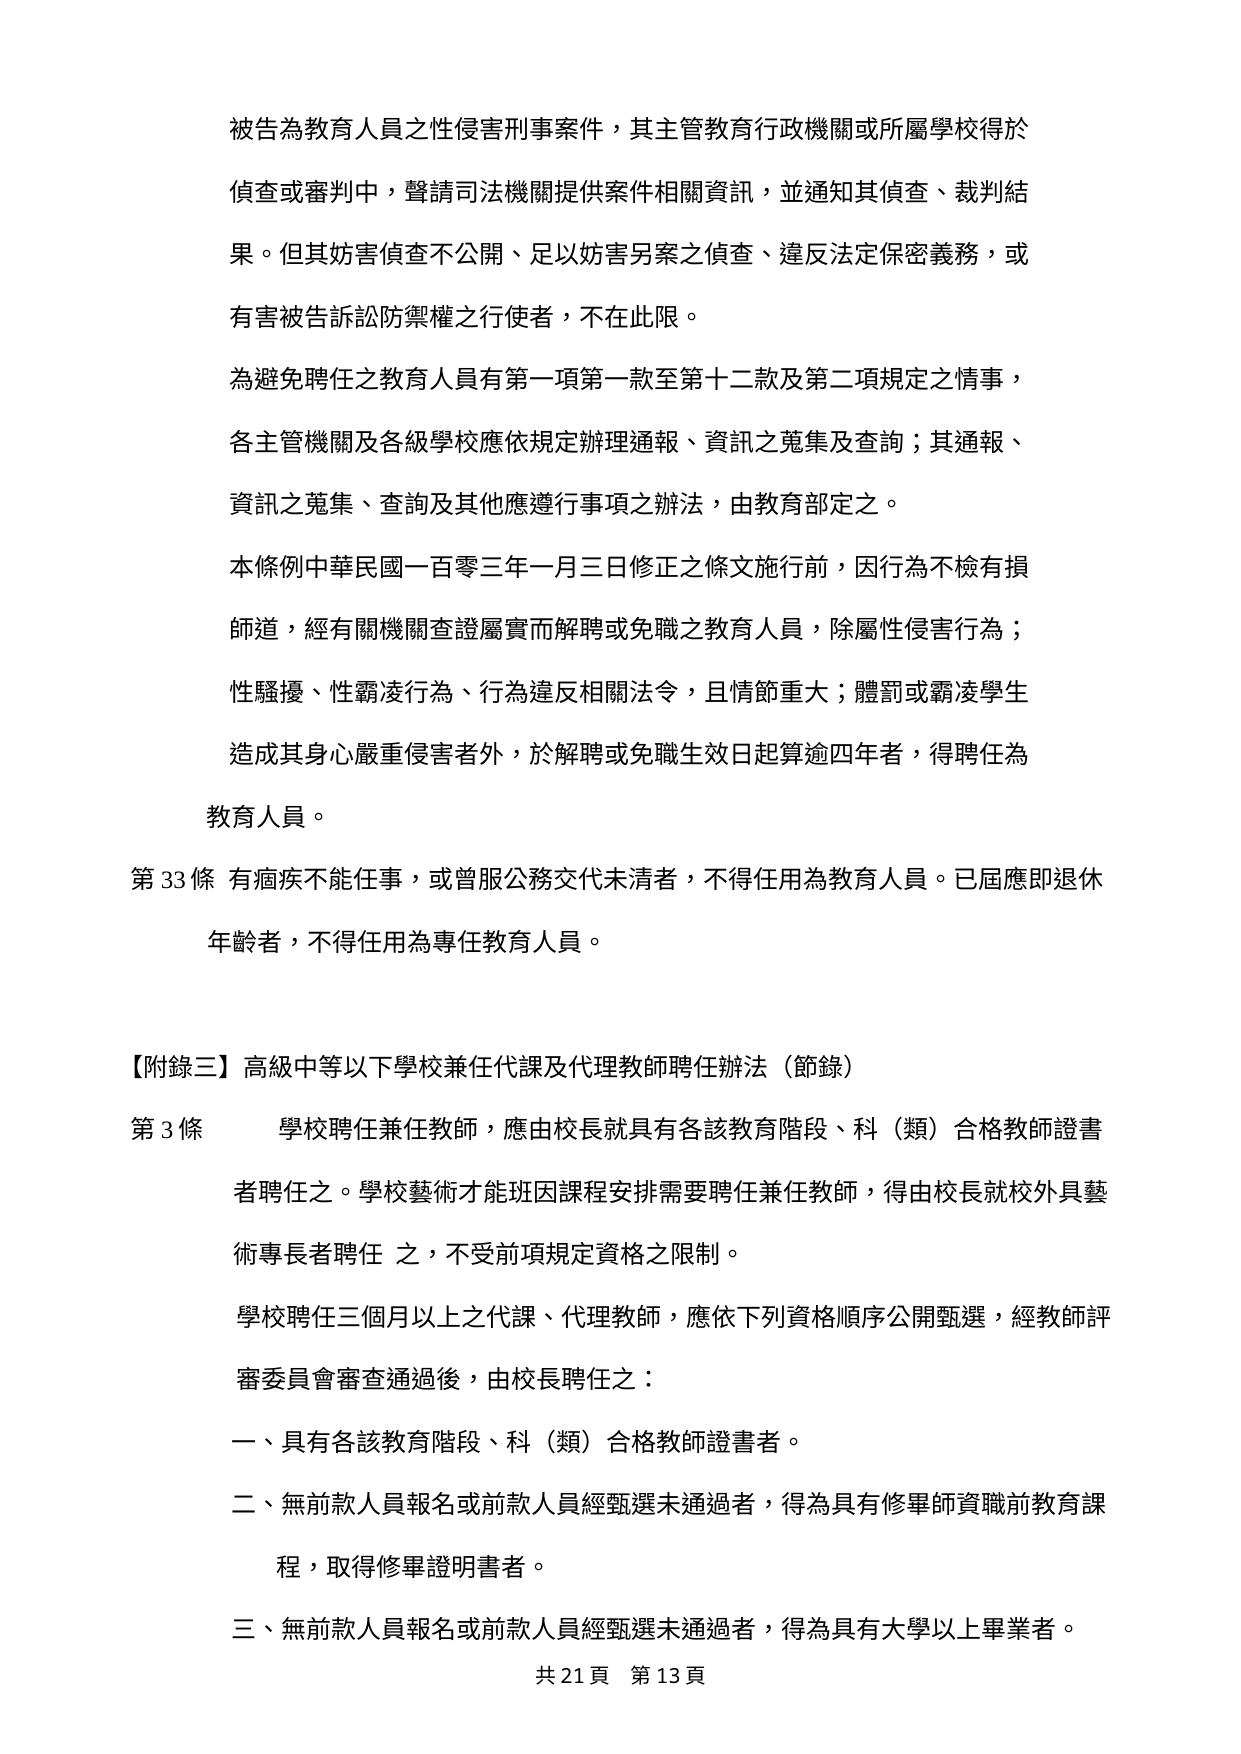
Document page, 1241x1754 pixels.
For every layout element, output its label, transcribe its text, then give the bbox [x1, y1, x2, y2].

text 資訊之蒐集、查詢及其他應遵行事項之辦法，由教育部定之。 [118, 461, 1122, 523]
text 偵查或審判中，聲請司法機關提供案件相關資訊，並通知其偵查、裁判結 [118, 148, 1122, 211]
text 師道，經有關機關查證屬實而解聘或免職之教育人員，除屬性侵害行為； [118, 586, 1122, 648]
text 三、無前款人員報名或前款人員經甄選未通過者，得為具有大學以上畢業者。 [232, 1586, 1122, 1648]
text 一、具有各該教育階段、科（類）合格教師證書者。 [232, 1398, 1122, 1461]
text 教育人員。 [207, 773, 1122, 836]
text 本條例中華民國一百零三年一月三日修正之條文施行前，因行為不檢有損 [118, 523, 1122, 586]
text 果。但其妨害偵查不公開、足以妨害另案之偵查、違反法定保密義務，或 [118, 211, 1122, 273]
text 第3條 學校聘任兼任教師，應由校長就具有各該教育階段、科（類）合格教師證書者聘任之。學校藝術才能班因課程安排需要聘任兼任教師，得由校長就校外具藝術專長者聘任 之，不受前項規定資格之限制。 [131, 1086, 1122, 1273]
text 第33條 有痼疾不能任事，或曾服公務交代未清者，不得任用為教育人員。已屆應即退休年齡者，不得任用為專任教育人員。 [131, 836, 1122, 961]
text 各主管機關及各級學校應依規定辦理通報、資訊之蒐集及查詢；其通報、 [118, 398, 1122, 461]
text 有害被告訴訟防禦權之行使者，不在此限。 [118, 273, 1122, 336]
text 為避免聘任之教育人員有第一項第一款至第十二款及第二項規定之情事， [118, 336, 1122, 398]
text 【附錄三】高級中等以下學校兼任代課及代理教師聘任辦法（節錄） [118, 1023, 1122, 1086]
text 性騷擾、性霸凌行為、行為違反相關法令，且情節重大；體罰或霸凌學生 [118, 648, 1122, 711]
text 二、無前款人員報名或前款人員經甄選未通過者，得為具有修畢師資職前教育課程，取得修畢證明書者。 [232, 1461, 1122, 1586]
text 造成其身心嚴重侵害者外，於解聘或免職生效日起算逾四年者，得聘任為 [118, 711, 1122, 773]
text 學校聘任三個月以上之代課、代理教師，應依下列資格順序公開甄選，經教師評審委員會審查通過後，由校長聘任之： [236, 1273, 1122, 1398]
text 被告為教育人員之性侵害刑事案件，其主管教育行政機關或所屬學校得於 [118, 86, 1122, 148]
